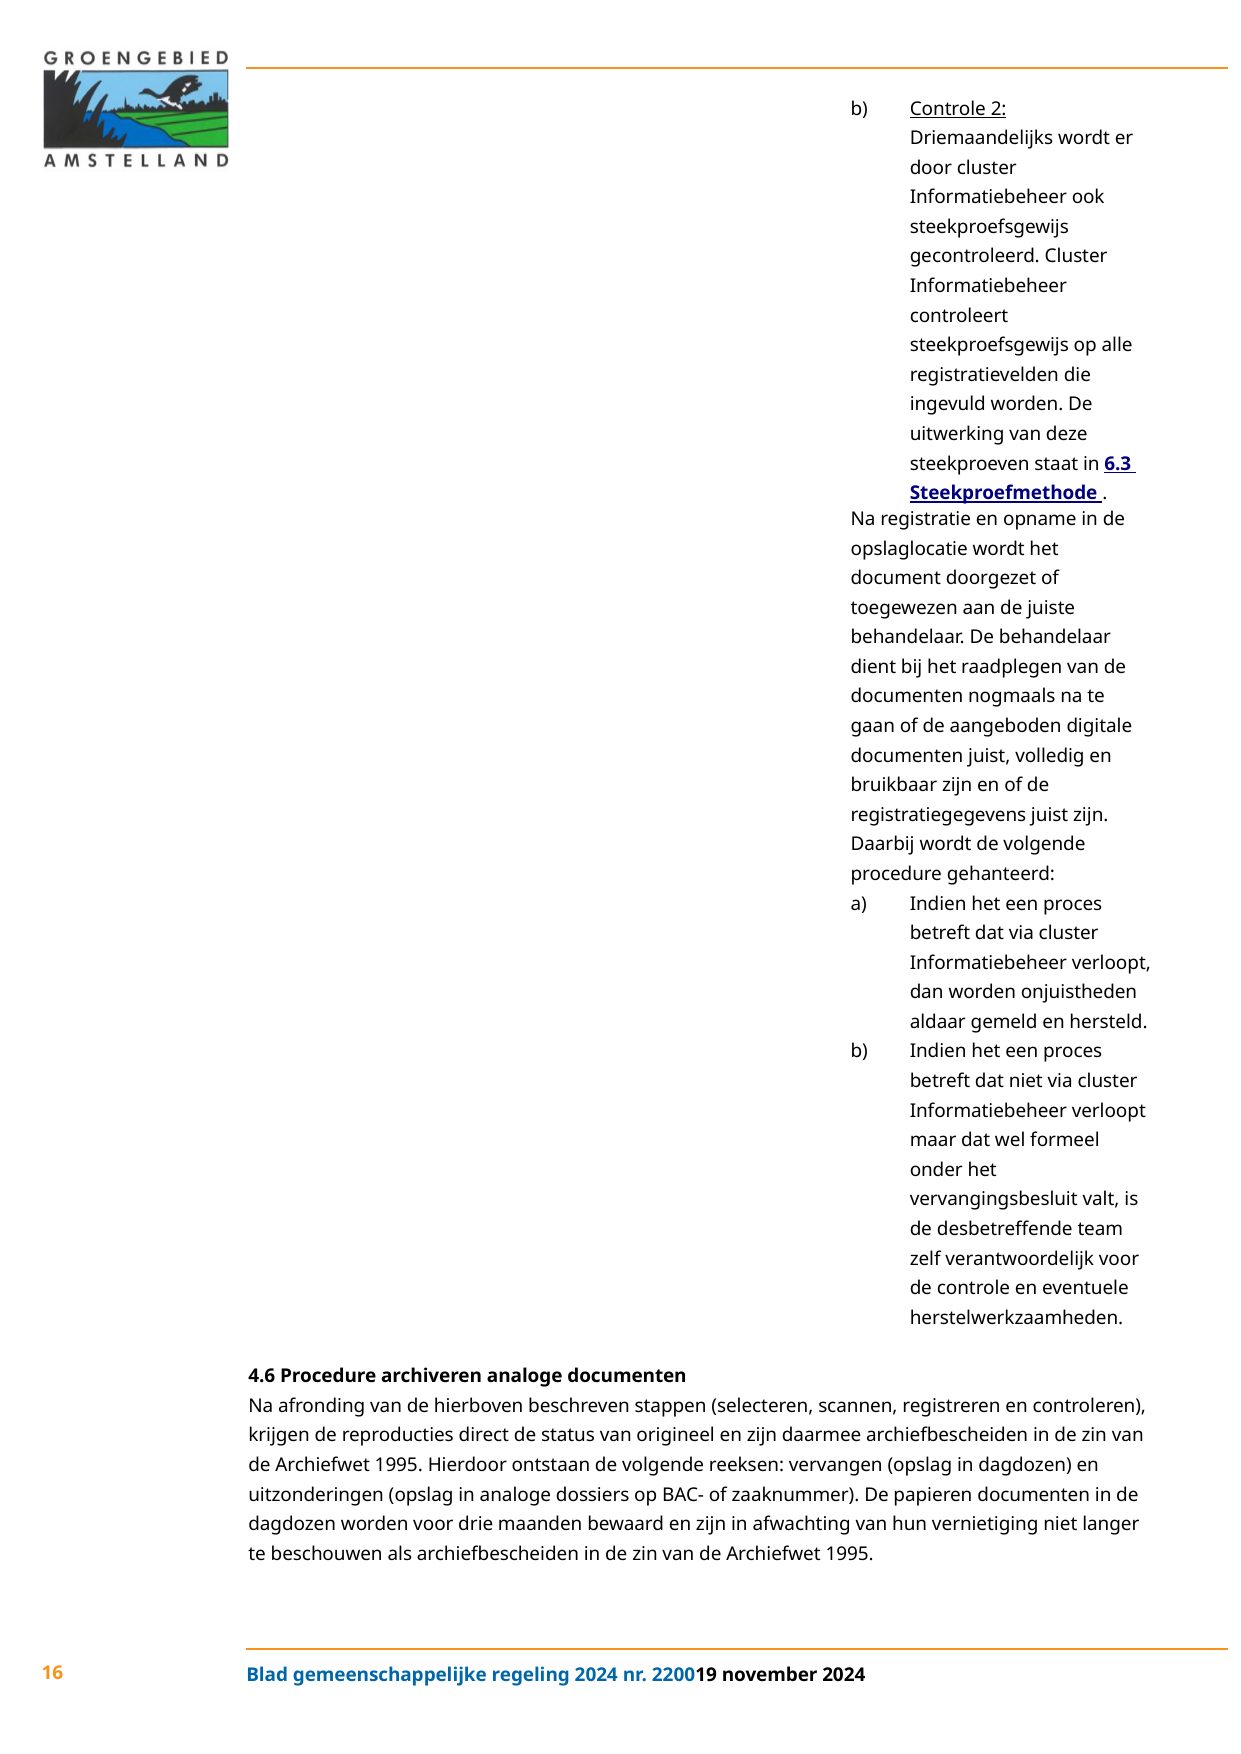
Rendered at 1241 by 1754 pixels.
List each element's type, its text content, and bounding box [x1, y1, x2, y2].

table_cell Tijdens en na de registratie vindt er nogmaals controle plaats. Ditmaal op de correcte opname van de geregistreerde documenten in de opslaglocatie: Controle 1: Een eerste controle vindt plaats tijdens het registreren door de medewerker Informatievoorziening zelf. Dit is één op één controle. De medewerker controleert of alle documenten juist opgenomen zijn en of alle registratievelden correct zijn ingevuld. Controle 2: Driemaandelijks wordt er door cluster Informatiebeheer ook steekproefsgewijs gecontroleerd. Cluster Informatiebeheer controleert steekproefsgewijs op alle registratievelden die ingevuld worden. De uitwerking van deze steekproeven staat in 6.3 Steekproefmethode . [850, 95, 1152, 505]
table_cell [549, 95, 850, 505]
table_cell [248, 505, 549, 1329]
table_cell [549, 505, 850, 1329]
table_cell Na registratie en opname in de opslaglocatie wordt het document doorgezet of toegewezen aan de juiste behandelaar. De behandelaar dient bij het raadplegen van de documenten nogmaals na te gaan of de aangeboden digitale documenten juist, volledig en bruikbaar zijn en of de registratiegegevens juist zijn. Daarbij wordt de volgende procedure gehanteerd: Indien het een proces betreft dat via cluster Informatiebeheer verloopt, dan worden onjuistheden aldaar gemeld en hersteld. Indien het een proces betreft dat niet via cluster Informatiebeheer verloopt maar dat wel formeel onder het vervangingsbesluit valt, is de desbetreffende team zelf verantwoordelijk voor de controle en eventuele herstelwerkzaamheden. [850, 505, 1152, 1329]
picture [41, 47, 231, 172]
text 4.6 Procedure archiveren analoge documenten [248, 1362, 1152, 1388]
text Na afronding van de hierboven beschreven stappen (selecteren, scannen, registreren en controleren), krijgen de reproducties direct de status van origineel en zijn daarmee archiefbescheiden in de zin van de Archiefwet 1995. Hierdoor ontstaan de volgende reeksen: vervangen (opslag in dagdozen) en uitzonderingen (opslag in analoge dossiers op BAC- of zaaknummer). De papieren documenten in de dagdozen worden voor drie maanden bewaard en zijn in afwachting van hun vernietiging niet langer te beschouwen als archiefbescheiden in de zin van de Archiefwet 1995. [248, 1392, 1152, 1566]
table_cell [248, 95, 549, 505]
